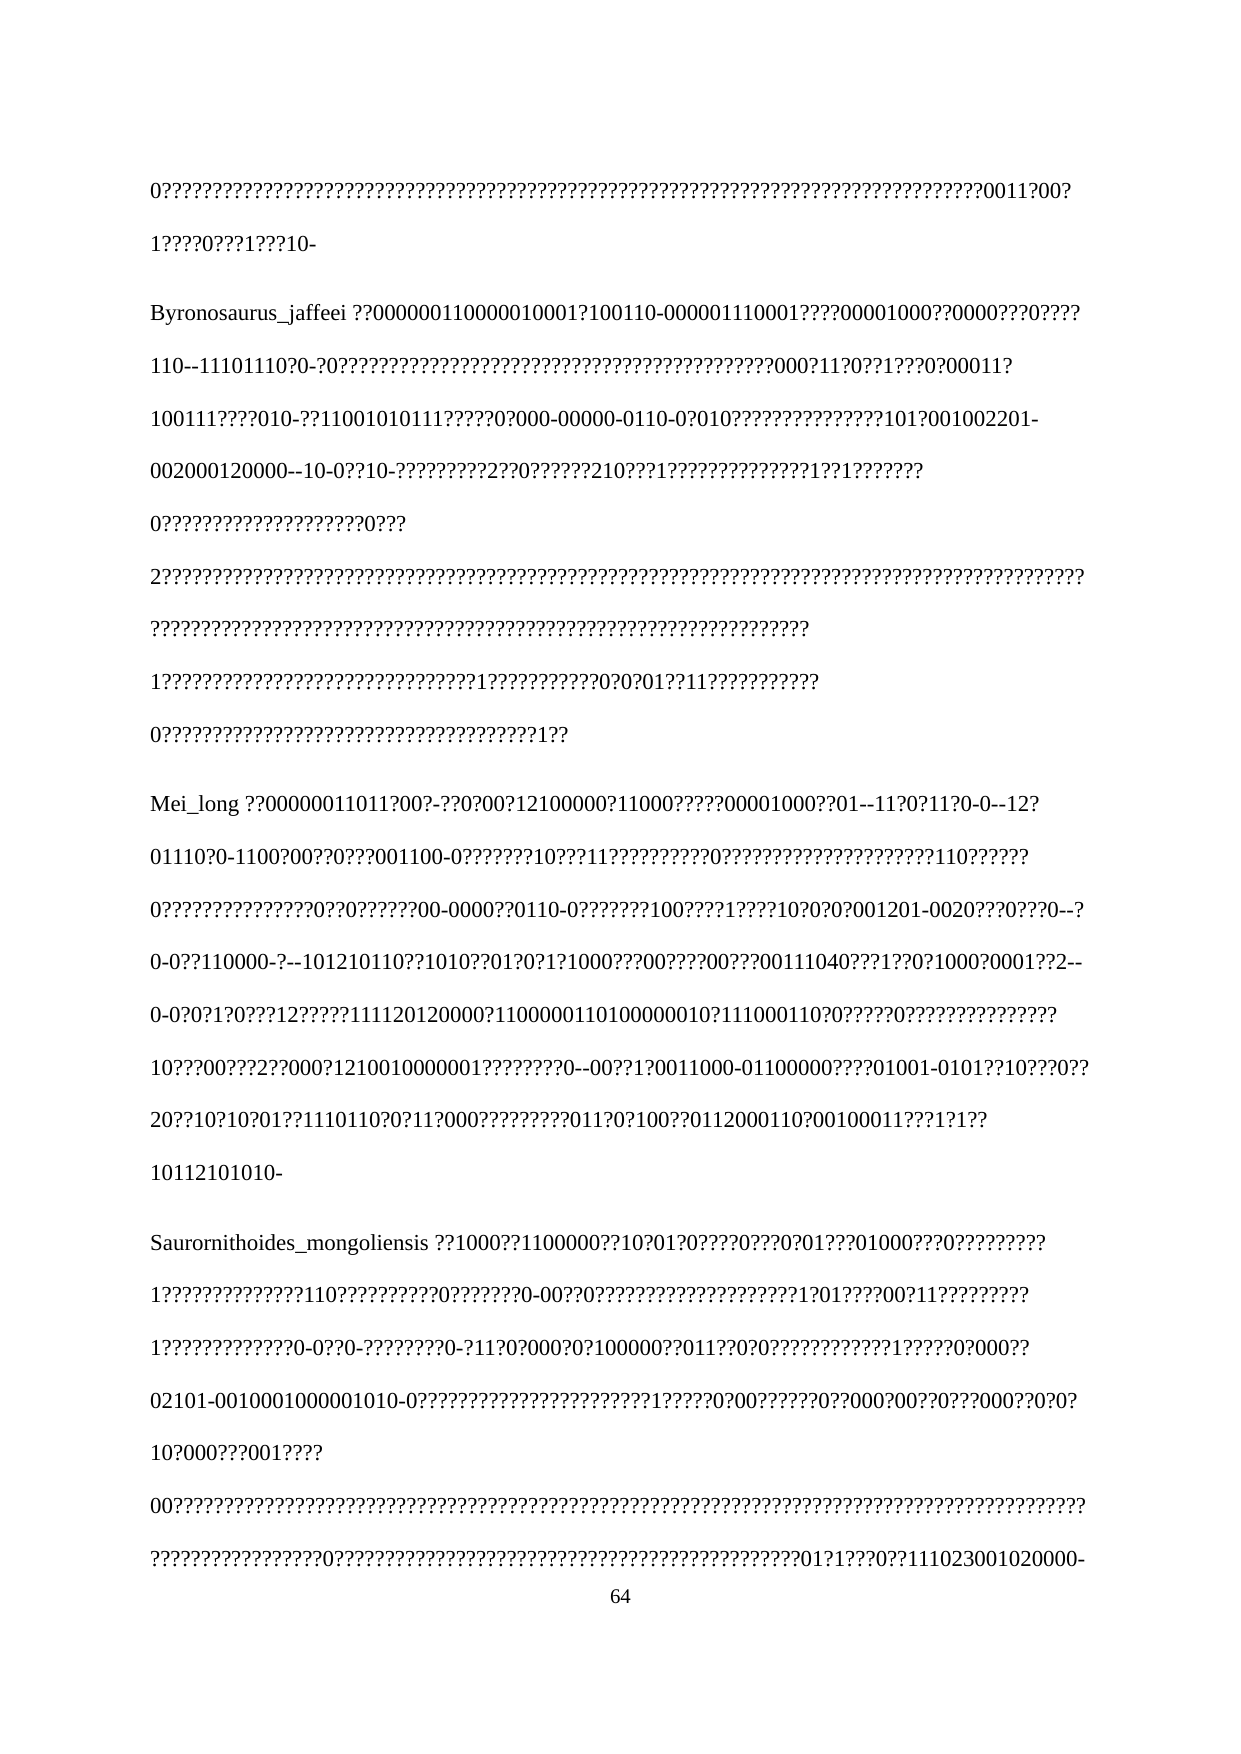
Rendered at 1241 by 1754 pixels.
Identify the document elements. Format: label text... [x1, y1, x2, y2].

text Mei_long ??00000011011?00?-??0?00?12100000?11000?????00001000??01--11?0?11?0-0--12?01110?0-1100?00??0???001100-0???????10???11??????????0?????????????????????110??????0???????????????0??0??????00-0000??0110-0???????100????1????10?0?0?001201-0020???0???0--?0-0??110000-?--101210110??1010??01?0?1?1000???00????00???00111040???1??0?1000?0001??2--0-0?0?1?0???12?????111120120000?1100000110100000010?111000110?0?????0???????????????10???00???2??000?1210010000001????????0--00??1?0011000-01100000????01001-0101??10???0??20??10?10?01??1110110?0?11?000?????????011?0?100??0112000110?00100011???1?1??10112101010- [150, 790, 1090, 1186]
text Saurornithoides_mongoliensis ??1000??1100000??10?01?0????0???0?01???01000???0?????????1??????????????110??????????0???????0-00??0????????????????????1?01????00?11?????????1?????????????0-0??0-????????0-?11?0?000?0?100000??011??0?0????????????1?????0?000??02101-0010001000001010-0???????????????????????1?????0?00??????0??000?00??0???000??0?0?10?000???001????00???????????????????????????????????????????????????????????????????????????????????????????????????????????0??????????????????????????????????????????????01?1???0??111023001020000- [150, 1229, 1090, 1571]
text 0?????????????????????????????????????????????????????????????????????????????????0011?00?1????0???1???10- [150, 177, 1090, 256]
text Byronosaurus_jaffeei ??000000110000010001?100110-000001110001????00001000??0000???0????110--11101110?0-?0???????????????????????????????????????????000?11?0??1???0?00011?100111????010-??11001010111?????0?000-00000-0110-0?010???????????????101?001002201-002000120000--10-0??10-?????????2??0??????210???1??????????????1??1???????0????????????????????0???2????????????????????????????????????????????????????????????????????????????????????????????????????????????????????????????????????????????????????????????1???????????????????????????????1???????????0?0?01??11???????????0?????????????????????????????????????1?? [150, 299, 1090, 747]
